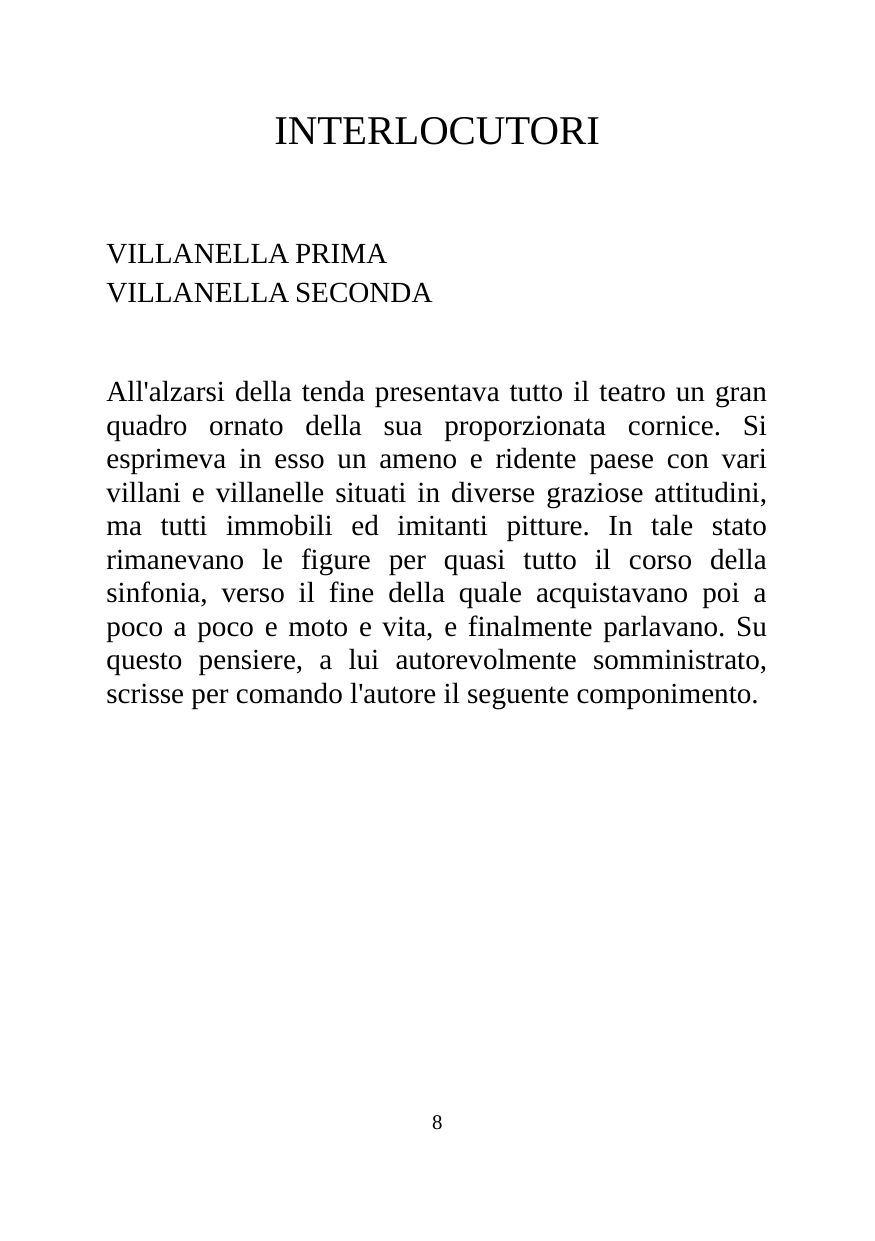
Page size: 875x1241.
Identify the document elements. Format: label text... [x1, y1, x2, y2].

subtitle INTERLOCUTORI [106, 106, 768, 153]
text VILLANELLA PRIMA [106, 236, 768, 269]
text VILLANELLA SECONDA [106, 276, 768, 309]
text All'alzarsi della tenda presentava tutto il teatro un gran quadro ornato della sua proporzionata cornice. Si esprimeva in esso un ameno e ridente paese con vari villani e villanelle situati in diverse graziose attitudini, ma tutti immobili ed imitanti pitture. In tale stato rimanevano le figure per quasi tutto il corso della sinfonia, verso il fine della quale acquistavano poi a poco a poco e moto e vita, e finalmente parlavano. Su questo pensiere, a lui autorevolmente somministrato, scrisse per comando l'autore il seguente componimento. [106, 374, 768, 709]
